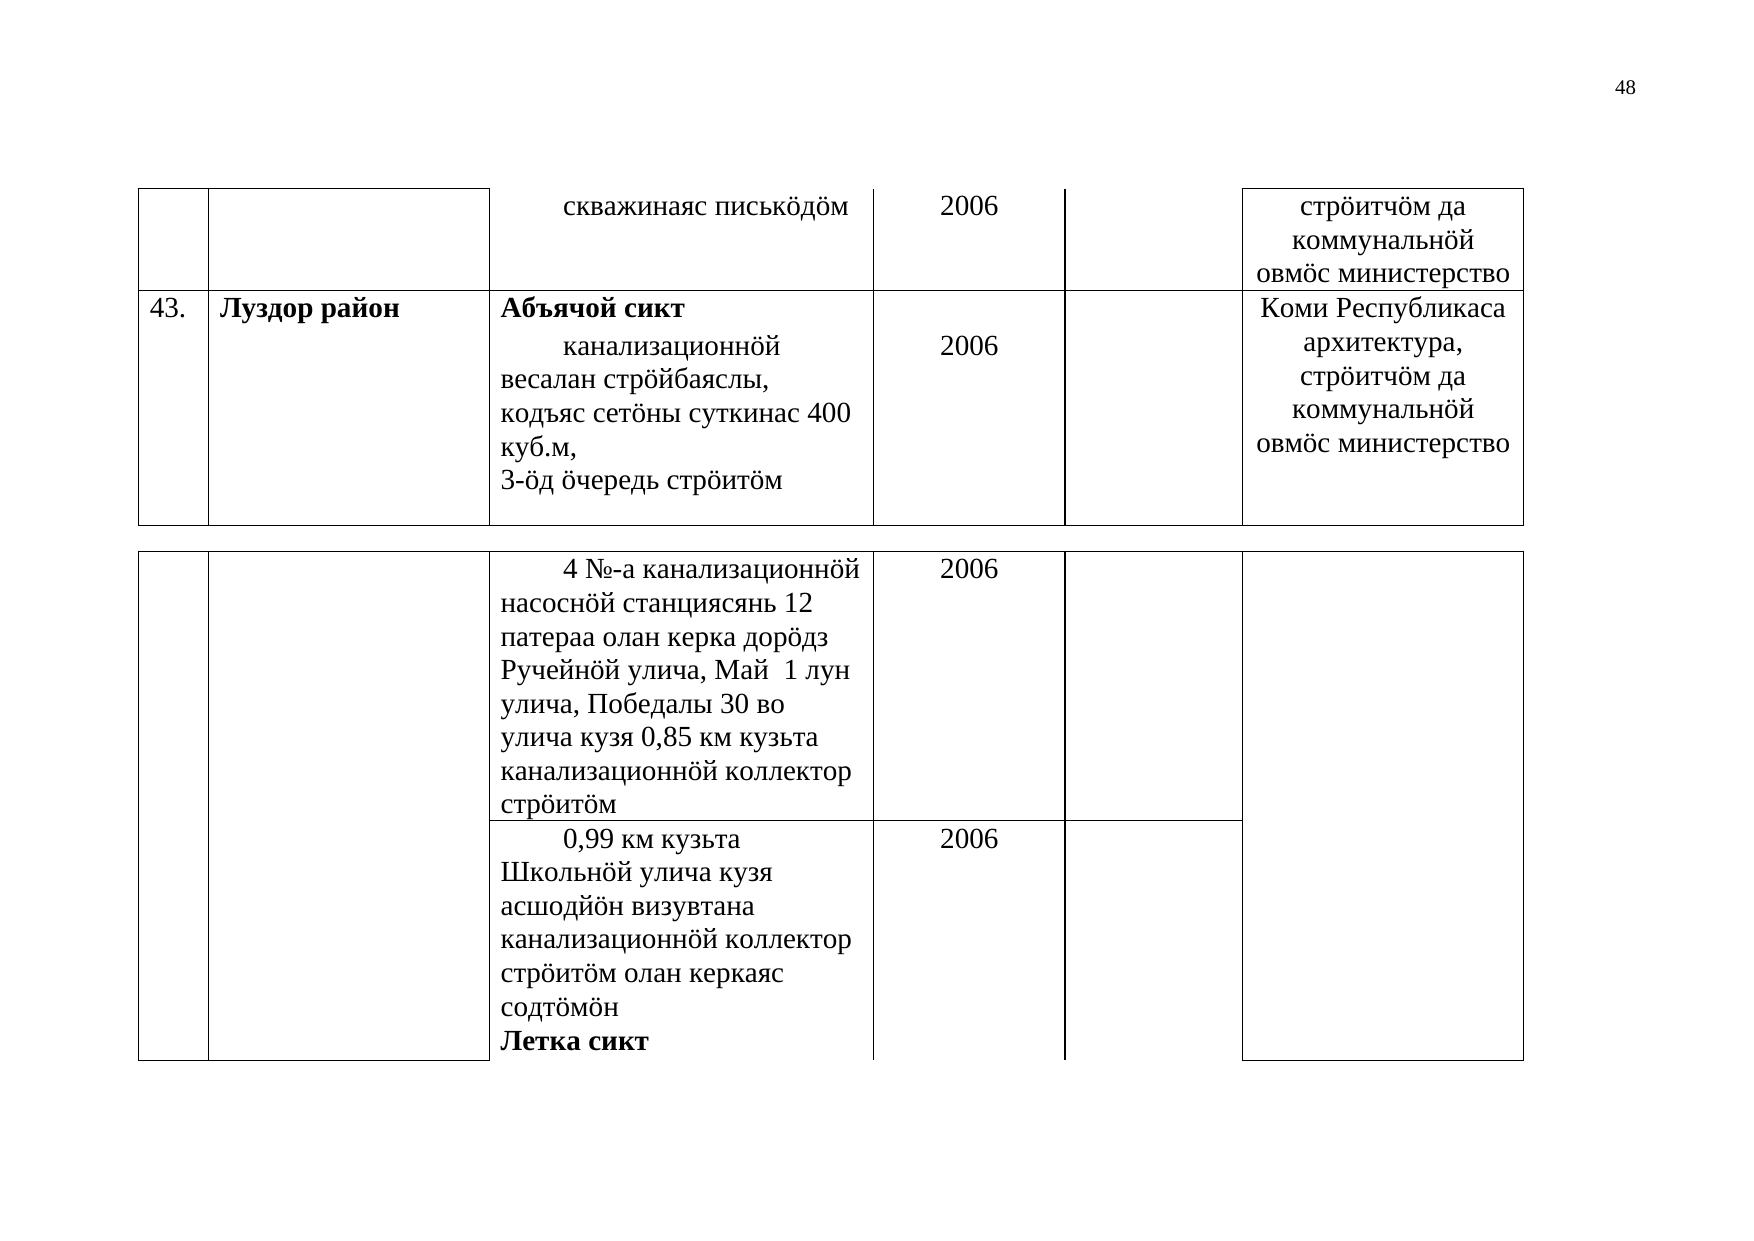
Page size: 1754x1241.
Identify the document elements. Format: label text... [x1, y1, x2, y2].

table_cell [1066, 188, 1242, 289]
table_cell Летка сикт [490, 1022, 873, 1060]
table_cell 2006 [874, 188, 1065, 289]
table_cell [1066, 291, 1242, 327]
table_cell [139, 189, 208, 289]
table_cell 0,99 км кузьта Школьнöй улича кузя асшодйöн визувтана канализационнöй коллектор стрöитöм олан керкаяс содтöмöн [490, 821, 873, 1022]
table_cell [1066, 327, 1242, 525]
table_cell скважинаяс писькöдöм [490, 188, 873, 289]
table_header [1066, 552, 1242, 820]
table_cell стрöитчöм да коммунальнöй овмöс министерство [1243, 189, 1523, 289]
table_cell [874, 1022, 1064, 1060]
table_header 4 №-а канализационнöй насоснöй станциясянь 12 патераа олан керка дорöдз Ручейнöй улича, Май 1 лун улича, Победалы 30 во улича кузя 0,85 км кузьта канализационнöй коллектор стрöитöм [490, 552, 873, 820]
table_cell 2006 [874, 821, 1064, 1022]
table_cell Абъячой сикт [490, 291, 873, 327]
table_header [1243, 552, 1523, 1060]
table_cell [1066, 821, 1242, 1022]
table_cell 43. [139, 291, 208, 525]
table_cell [209, 189, 489, 289]
table_header 2006 [874, 552, 1064, 820]
table_cell [874, 291, 1064, 327]
table_cell Луздор район [209, 291, 489, 525]
table_cell Коми Республикаса архитектура, стрöитчöм да коммунальнöй овмöс министерство [1243, 291, 1523, 525]
table_header [209, 552, 489, 1060]
table_cell [1066, 1022, 1242, 1060]
table_header [139, 552, 208, 1060]
table_cell 2006 [874, 327, 1064, 525]
table_cell канализационнöй весалан стрöйбаяслы, кодъяс сетöны суткинас 400 куб.м, 3-öд öчередь стрöитöм [490, 327, 873, 525]
